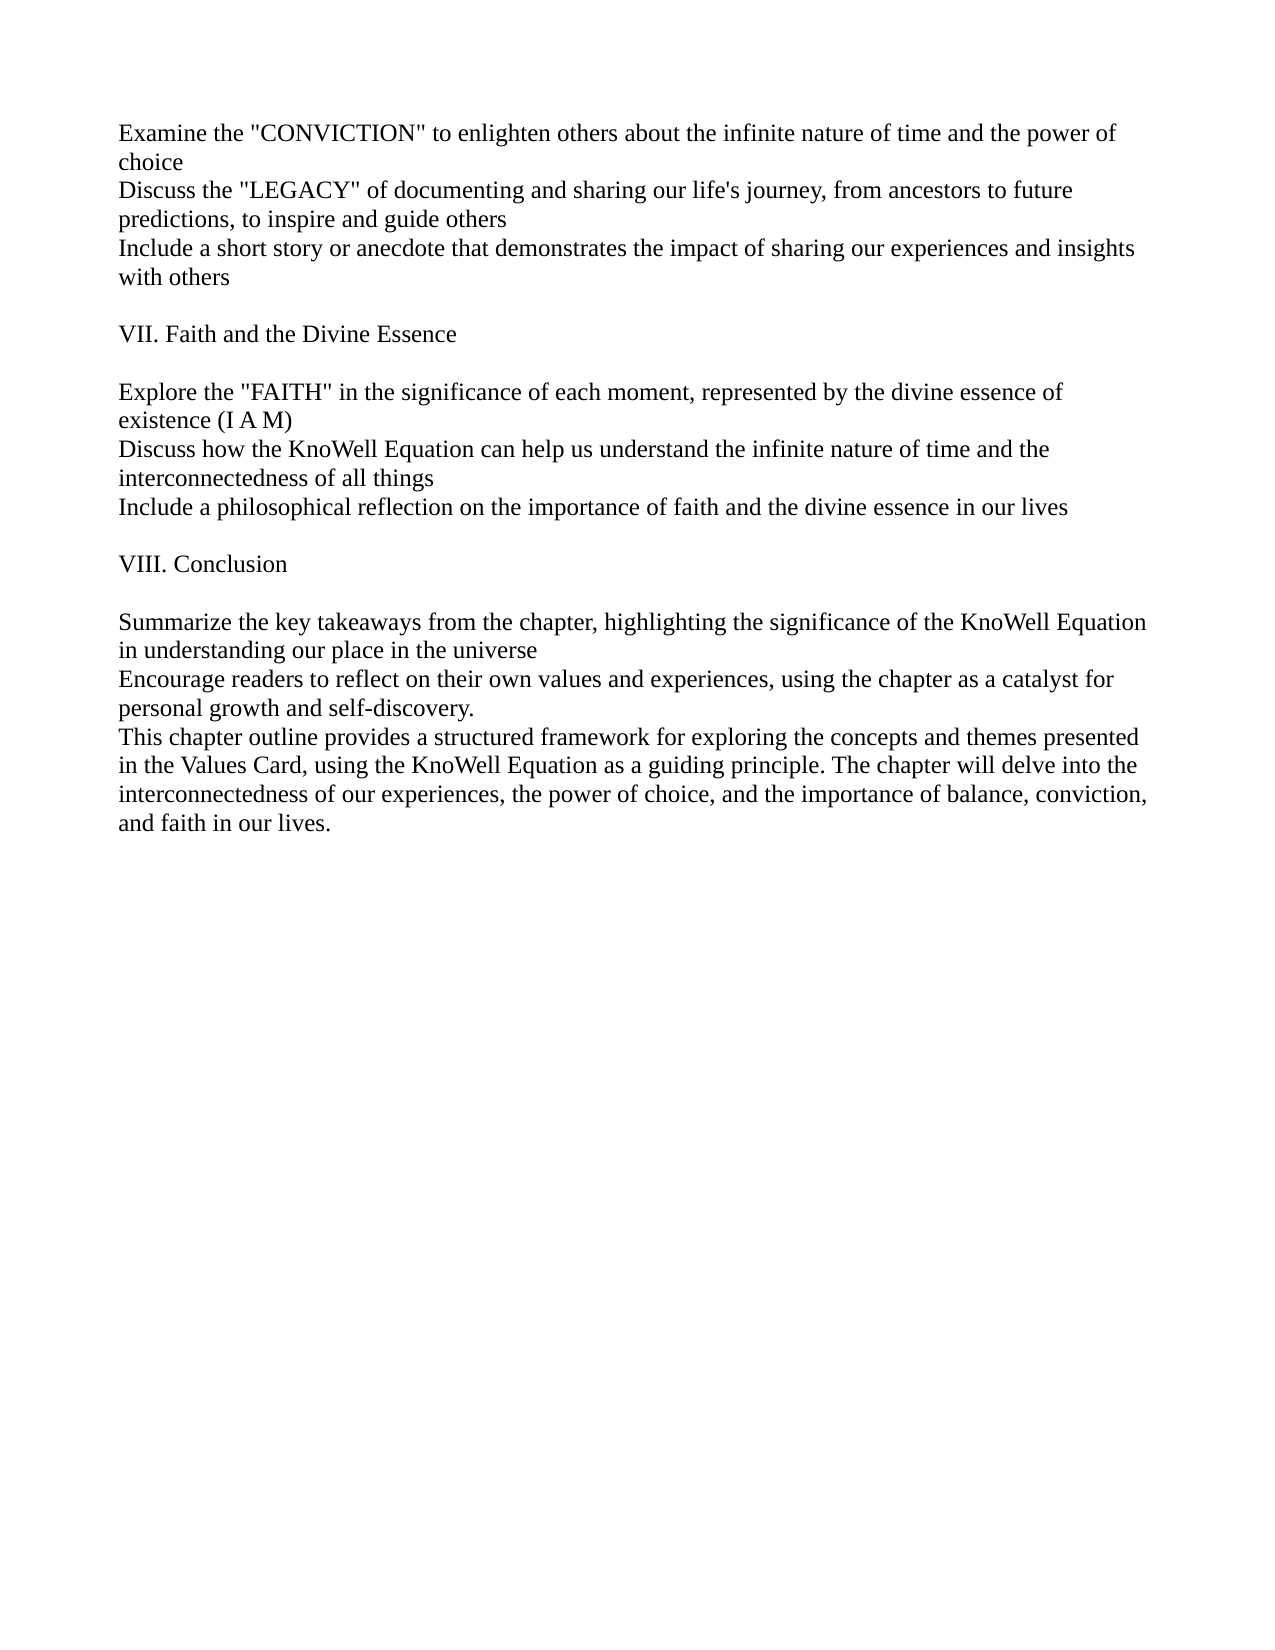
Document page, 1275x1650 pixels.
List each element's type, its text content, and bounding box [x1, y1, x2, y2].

text VIII. Conclusion [118, 549, 1157, 578]
text Include a short story or anecdote that demonstrates the impact of sharing our experiences and insights with others [118, 233, 1157, 291]
text VII. Faith and the Divine Essence [118, 319, 1157, 348]
text Encourage readers to reflect on their own values and experiences, using the chapter as a catalyst for personal growth and self-discovery. [118, 664, 1157, 722]
text Explore the "FAITH" in the significance of each moment, represented by the divine essence of existence (I A M) [118, 377, 1157, 434]
text Include a philosophical reflection on the importance of faith and the divine essence in our lives [118, 492, 1157, 521]
text Summarize the key takeaways from the chapter, highlighting the significance of the KnoWell Equation in understanding our place in the universe [118, 607, 1157, 664]
text Discuss how the KnoWell Equation can help us understand the infinite nature of time and the interconnectedness of all things [118, 434, 1157, 492]
text Discuss the "LEGACY" of documenting and sharing our life's journey, from ancestors to future predictions, to inspire and guide others [118, 176, 1157, 233]
text Examine the "CONVICTION" to enlighten others about the infinite nature of time and the power of choice [118, 118, 1157, 176]
text This chapter outline provides a structured framework for exploring the concepts and themes presented in the Values Card, using the KnoWell Equation as a guiding principle. The chapter will delve into the interconnectedness of our experiences, the power of choice, and the importance of balance, conviction, and faith in our lives. [118, 722, 1157, 837]
